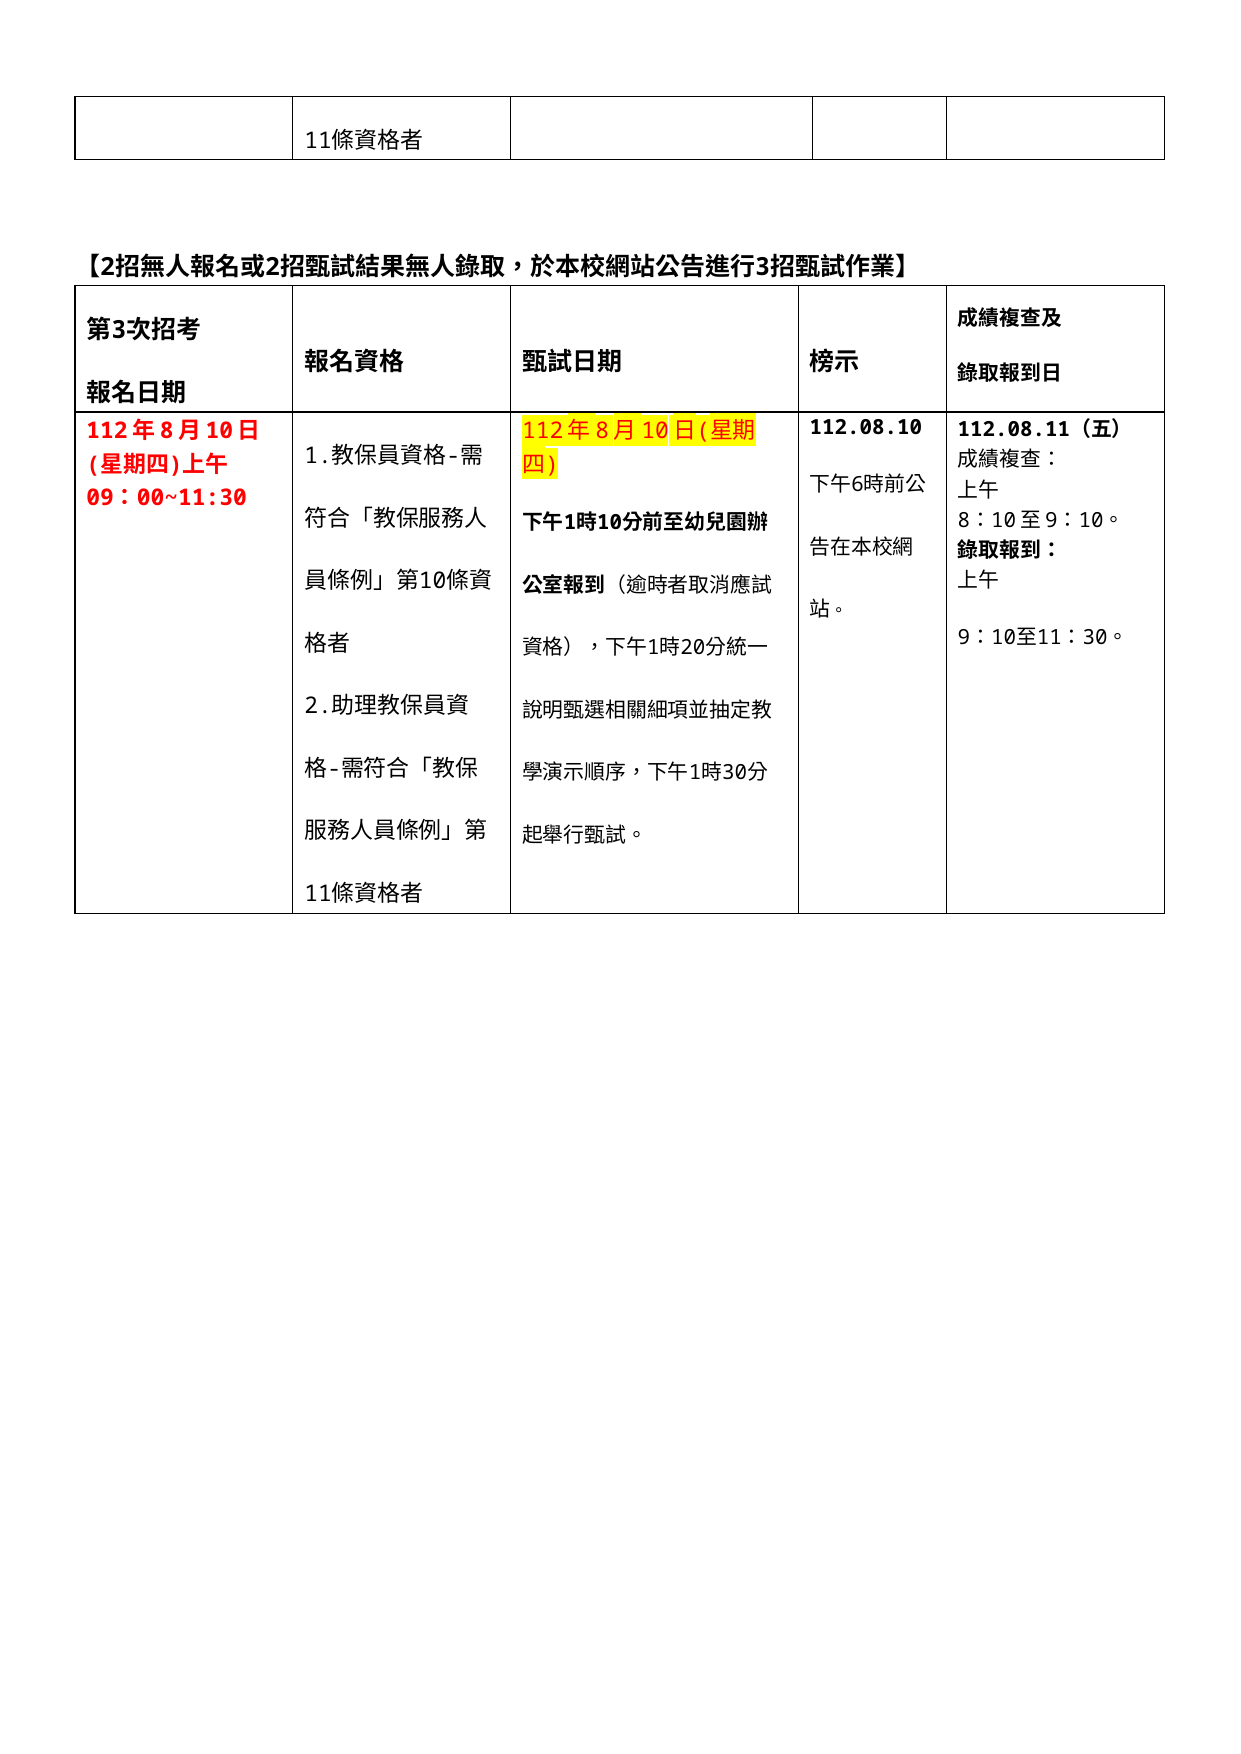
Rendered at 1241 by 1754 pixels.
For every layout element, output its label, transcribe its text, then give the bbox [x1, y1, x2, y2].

table_header 報名資格 [293, 286, 510, 411]
table_cell [511, 97, 812, 159]
table_cell 112.08.11（五） 成績複查： 上午 8：10至9：10。 錄取報到： 上午 9：10至11：30。 [947, 413, 1164, 912]
text 【2招無人報名或2招甄試結果無人錄取，於本校網站公告進行3招甄試作業】 [75, 223, 1165, 285]
table_cell 112.08.10 下午6時前公告在本校網站。 [799, 413, 946, 912]
table_header 成績複查及 錄取報到日 [947, 286, 1164, 411]
table_cell 112年8月10日(星期四) 下午1時10分前至幼兒園辦公室報到（逾時者取消應試資格），下午1時20分統一說明甄選相關細項並抽定教學演示順序，下午1時30分起舉行甄試。 [511, 413, 798, 912]
table_cell [813, 97, 946, 159]
table_header 甄試日期 [511, 286, 798, 411]
table_header 榜示 [799, 286, 946, 411]
table_cell 1.教保員資格-需符合「教保服務人員條例」第10條資格者 2.助理教保員資格-需符合「教保服務人員條例」第11條資格者 [293, 413, 510, 912]
table_cell [76, 97, 292, 159]
table_header 第3次招考 報名日期 [76, 286, 292, 411]
table_cell 112年8月10日 (星期四)上午 09：00~11:30 [76, 413, 292, 912]
table_cell [947, 97, 1164, 159]
table_cell 11條資格者 [293, 97, 510, 159]
